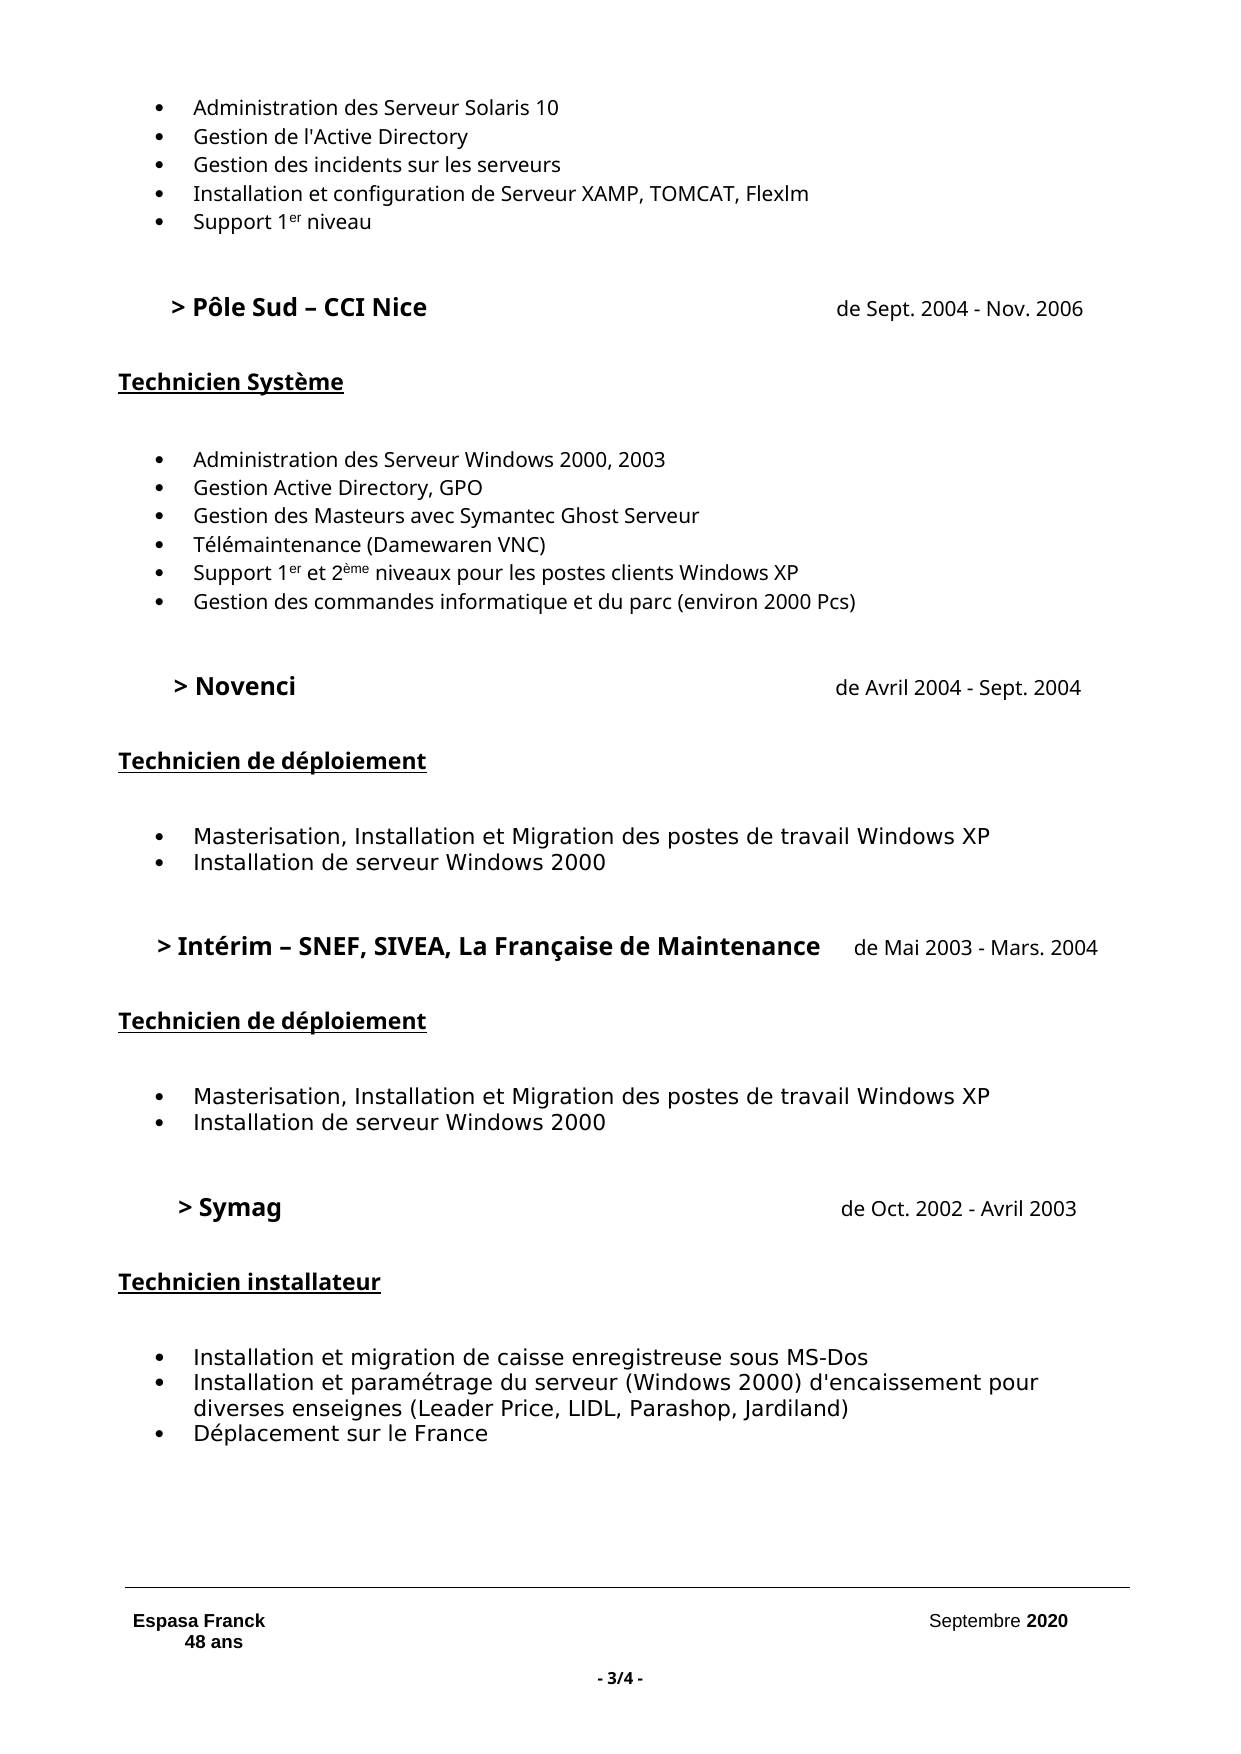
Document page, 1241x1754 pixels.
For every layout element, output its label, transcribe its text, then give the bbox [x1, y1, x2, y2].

list Gestion des incidents sur les serveurs [156, 150, 1122, 179]
list Gestion Active Directory, GPO [156, 473, 1122, 502]
list Installation et migration de caisse enregistreuse sous MS-Dos [156, 1344, 1122, 1370]
subtitle Technicien Système Ludovic LABRADOR [118, 366, 1122, 397]
subtitle Technicien installateur Ludovic LABRADOR [118, 1265, 1122, 1297]
list Installation et paramétrage du serveur (Windows 2000) d'encaissement pour diverses enseignes (Leader Price, LIDL, Parashop, Jardiland) [156, 1370, 1122, 1421]
list Support 1er niveau [156, 207, 1122, 236]
list Support 1er et 2ème niveaux pour les postes clients Windows XP [156, 558, 1122, 587]
list Masterisation, Installation et Migration des postes de travail Windows XP [156, 1084, 1122, 1110]
subtitle Technicien de déploiement Ludovic LABRADOR [118, 1005, 1122, 1037]
list Installation de serveur Windows 2000 [156, 1110, 1122, 1136]
list Administration des Serveur Solaris 10 [156, 93, 1122, 122]
list Déplacement sur le France [156, 1421, 1122, 1447]
table_header > Symag de Oct. 2002 - Avril 2003 [125, 1184, 1129, 1229]
list Gestion des commandes informatique et du parc (environ 2000 Pcs) [156, 587, 1122, 615]
subtitle Technicien de déploiement Ludovic LABRADOR [118, 745, 1122, 776]
list Gestion de l'Active Directory [156, 122, 1122, 150]
table_header > Novenci de Avril 2004 - Sept. 2004 [125, 663, 1129, 709]
list Installation de serveur Windows 2000 [156, 850, 1122, 875]
table_header > Intérim – SNEF, SIVEA, La Française de Maintenance de Mai 2003 - Mars. 2004 [125, 923, 1129, 969]
list Administration des Serveur Windows 2000, 2003 [156, 445, 1122, 473]
table_header > Pôle Sud – CCI Nice de Sept. 2004 - Nov. 2006 [125, 284, 1129, 329]
list Gestion des Masteurs avec Symantec Ghost Serveur [156, 502, 1122, 530]
list Télémaintenance (Damewaren VNC) [156, 530, 1122, 558]
list Installation et configuration de Serveur XAMP, TOMCAT, Flexlm [156, 179, 1122, 207]
list Masterisation, Installation et Migration des postes de travail Windows XP [156, 824, 1122, 850]
